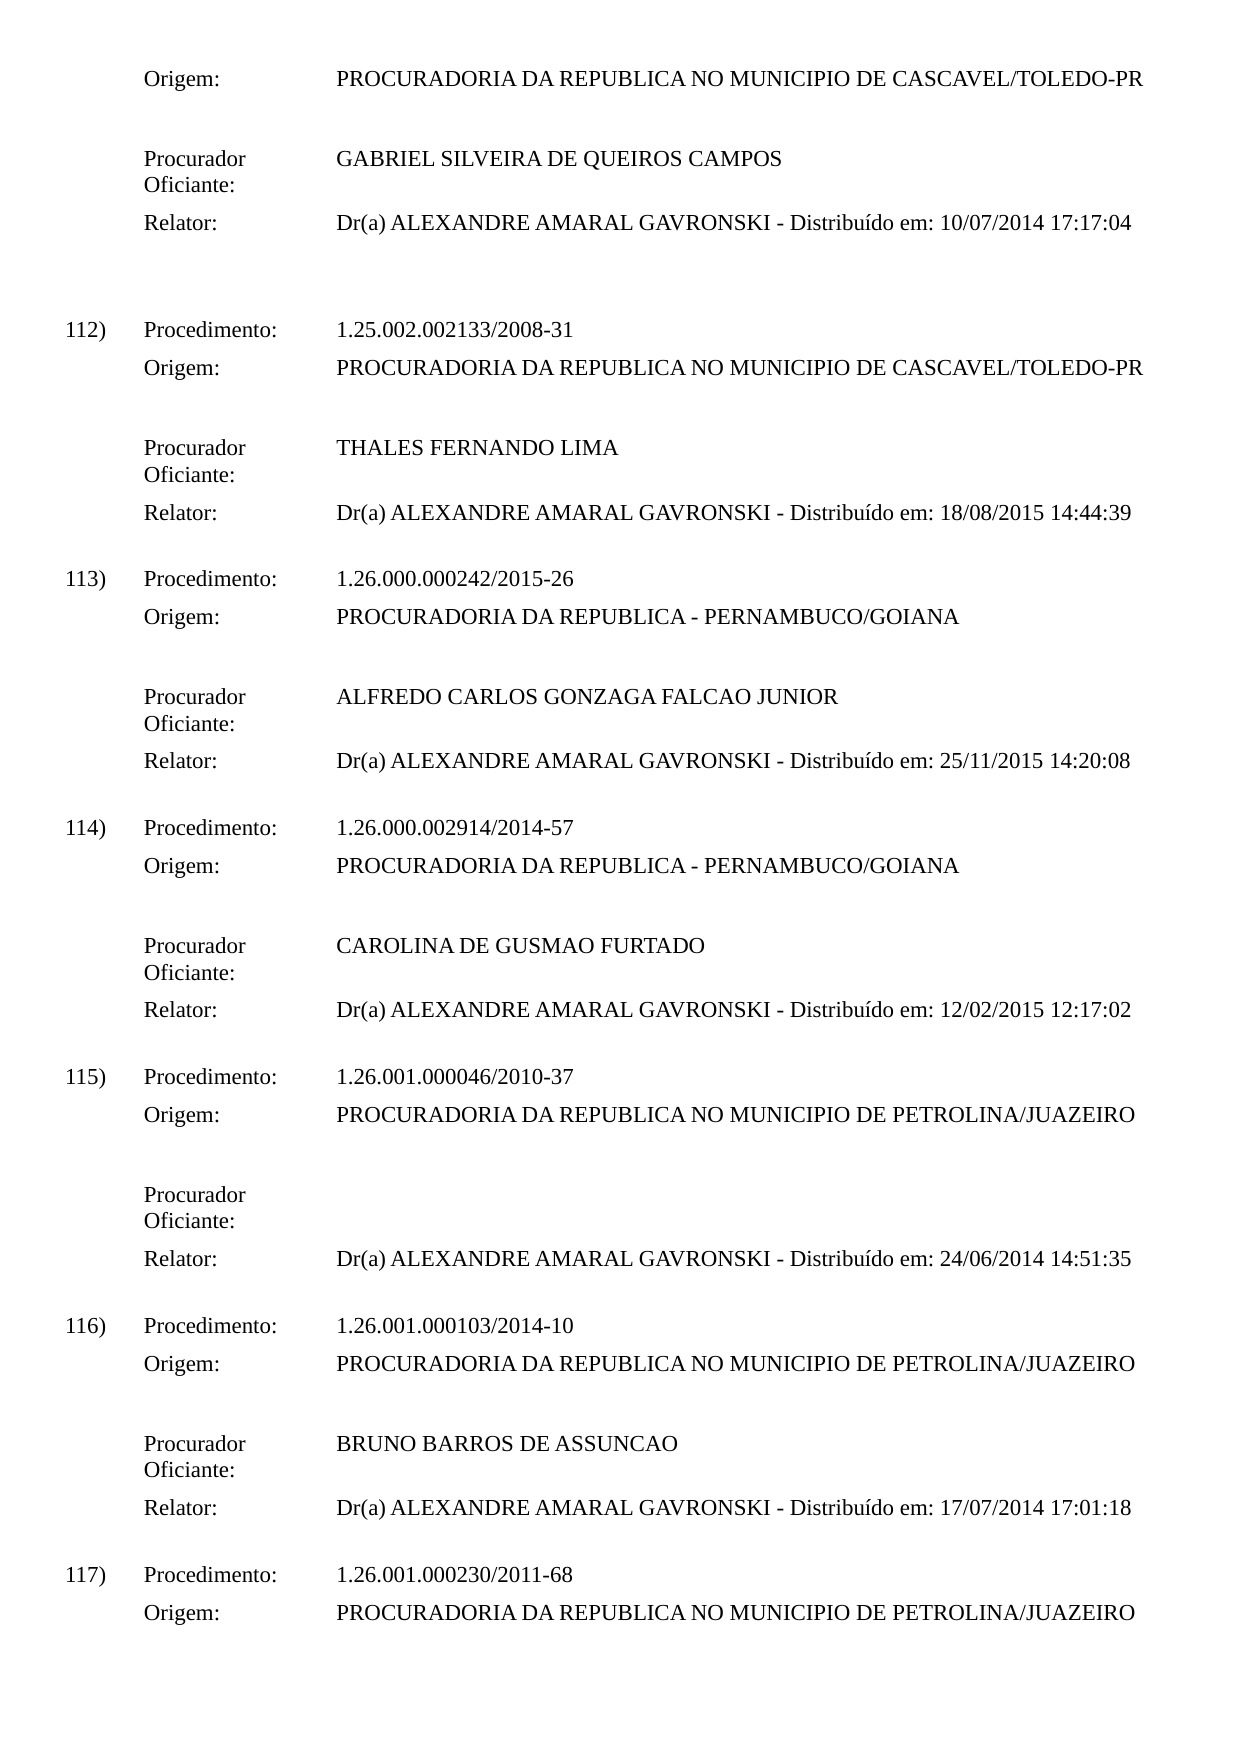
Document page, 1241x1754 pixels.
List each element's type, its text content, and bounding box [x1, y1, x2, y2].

table_cell [59, 638, 138, 678]
table_cell Relator: [138, 1489, 330, 1529]
table_cell [59, 204, 138, 244]
table_cell Origem: [138, 348, 330, 388]
table_cell PROCURADORIA DA REPUBLICA NO MUNICIPIO DE CASCAVEL/TOLEDO-PR [330, 59, 1181, 99]
table_cell Origem: [138, 1593, 330, 1633]
table_cell Dr(a) ALEXANDRE AMARAL GAVRONSKI - Distribuído em: 12/02/2015 12:17:02 [330, 991, 1181, 1031]
table_cell [330, 244, 1181, 284]
table_cell Origem: [138, 1095, 330, 1135]
table_cell PROCURADORIA DA REPUBLICA NO MUNICIPIO DE PETROLINA/JUAZEIRO [330, 1095, 1181, 1135]
table_cell Dr(a) ALEXANDRE AMARAL GAVRONSKI - Distribuído em: 25/11/2015 14:20:08 [330, 742, 1181, 782]
table_cell [59, 99, 138, 139]
table_cell Dr(a) ALEXANDRE AMARAL GAVRONSKI - Distribuído em: 18/08/2015 14:44:39 [330, 493, 1181, 533]
table_cell Relator: [138, 1240, 330, 1280]
table_cell [59, 493, 138, 533]
table_header 1.25.002.002133/2008-31 [330, 310, 1181, 348]
table_header 1.26.001.000046/2010-37 [330, 1057, 1181, 1095]
table_cell [59, 244, 138, 284]
table_header 115) [59, 1057, 138, 1095]
table_cell [59, 1633, 138, 1673]
table_cell Dr(a) ALEXANDRE AMARAL GAVRONSKI - Distribuído em: 10/07/2014 17:17:04 [330, 204, 1181, 244]
table_cell [59, 1593, 138, 1633]
table_cell [59, 1240, 138, 1280]
table_cell Relator: [138, 493, 330, 533]
table_header 114) [59, 808, 138, 846]
table_cell [59, 348, 138, 388]
table_cell [59, 389, 138, 429]
table_cell Procurador Oficiante: [138, 678, 330, 742]
table_header 1.26.001.000230/2011-68 [330, 1555, 1181, 1593]
table_header 1.26.000.002914/2014-57 [330, 808, 1181, 846]
table_cell Origem: [138, 597, 330, 637]
table_cell [138, 389, 330, 429]
table_cell [330, 886, 1181, 927]
table_cell PROCURADORIA DA REPUBLICA - PERNAMBUCO/GOIANA [330, 846, 1181, 886]
table_cell [138, 1135, 330, 1176]
table_cell [59, 1384, 138, 1424]
table_header 1.26.000.000242/2015-26 [330, 559, 1181, 597]
table_cell PROCURADORIA DA REPUBLICA - PERNAMBUCO/GOIANA [330, 597, 1181, 637]
table_header Procedimento: [138, 808, 330, 846]
table_cell [59, 846, 138, 886]
table_cell Procurador Oficiante: [138, 1425, 330, 1489]
table_cell [59, 1489, 138, 1529]
table_cell [138, 1384, 330, 1424]
table_cell [138, 244, 330, 284]
table_cell [59, 991, 138, 1031]
table_cell Procurador Oficiante: [138, 927, 330, 991]
table_cell PROCURADORIA DA REPUBLICA NO MUNICIPIO DE PETROLINA/JUAZEIRO [330, 1593, 1181, 1633]
table_cell PROCURADORIA DA REPUBLICA NO MUNICIPIO DE CASCAVEL/TOLEDO-PR [330, 348, 1181, 388]
table_cell Relator: [138, 742, 330, 782]
table_cell [330, 1633, 1181, 1673]
table_cell ALFREDO CARLOS GONZAGA FALCAO JUNIOR [330, 678, 1181, 742]
table_header 117) [59, 1555, 138, 1593]
table_cell [330, 1135, 1181, 1176]
table_cell Origem: [138, 59, 330, 99]
table_header 113) [59, 559, 138, 597]
table_cell Procurador Oficiante: [138, 429, 330, 493]
table_cell [138, 638, 330, 678]
table_cell [59, 927, 138, 991]
table_cell [59, 678, 138, 742]
table_cell [59, 886, 138, 927]
table_cell Relator: [138, 991, 330, 1031]
table_header 1.26.001.000103/2014-10 [330, 1306, 1181, 1344]
table_cell [59, 742, 138, 782]
table_cell Procurador Oficiante: [138, 1176, 330, 1240]
table_cell CAROLINA DE GUSMAO FURTADO [330, 927, 1181, 991]
table_cell [59, 59, 138, 99]
table_cell Origem: [138, 1344, 330, 1384]
table_header Procedimento: [138, 559, 330, 597]
table_cell [330, 1384, 1181, 1424]
table_cell [138, 1633, 330, 1673]
table_cell [59, 429, 138, 493]
table_cell [330, 389, 1181, 429]
table_header 116) [59, 1306, 138, 1344]
table_cell Dr(a) ALEXANDRE AMARAL GAVRONSKI - Distribuído em: 24/06/2014 14:51:35 [330, 1240, 1181, 1280]
table_cell [138, 99, 330, 139]
table_cell [59, 1095, 138, 1135]
table_cell [330, 99, 1181, 139]
table_cell [59, 140, 138, 204]
table_cell [59, 1176, 138, 1240]
table_cell PROCURADORIA DA REPUBLICA NO MUNICIPIO DE PETROLINA/JUAZEIRO [330, 1344, 1181, 1384]
table_cell BRUNO BARROS DE ASSUNCAO [330, 1425, 1181, 1489]
table_cell [59, 1135, 138, 1176]
table_header Procedimento: [138, 1057, 330, 1095]
table_cell [59, 1344, 138, 1384]
table_cell [330, 1176, 1181, 1240]
table_cell THALES FERNANDO LIMA [330, 429, 1181, 493]
table_cell Origem: [138, 846, 330, 886]
table_cell Procurador Oficiante: [138, 140, 330, 204]
table_cell GABRIEL SILVEIRA DE QUEIROS CAMPOS [330, 140, 1181, 204]
table_cell [330, 638, 1181, 678]
table_cell Dr(a) ALEXANDRE AMARAL GAVRONSKI - Distribuído em: 17/07/2014 17:01:18 [330, 1489, 1181, 1529]
table_cell [59, 597, 138, 637]
table_header 112) [59, 310, 138, 348]
table_cell Relator: [138, 204, 330, 244]
table_header Procedimento: [138, 1555, 330, 1593]
table_header Procedimento: [138, 1306, 330, 1344]
table_header Procedimento: [138, 310, 330, 348]
table_cell [138, 886, 330, 927]
table_cell [59, 1425, 138, 1489]
